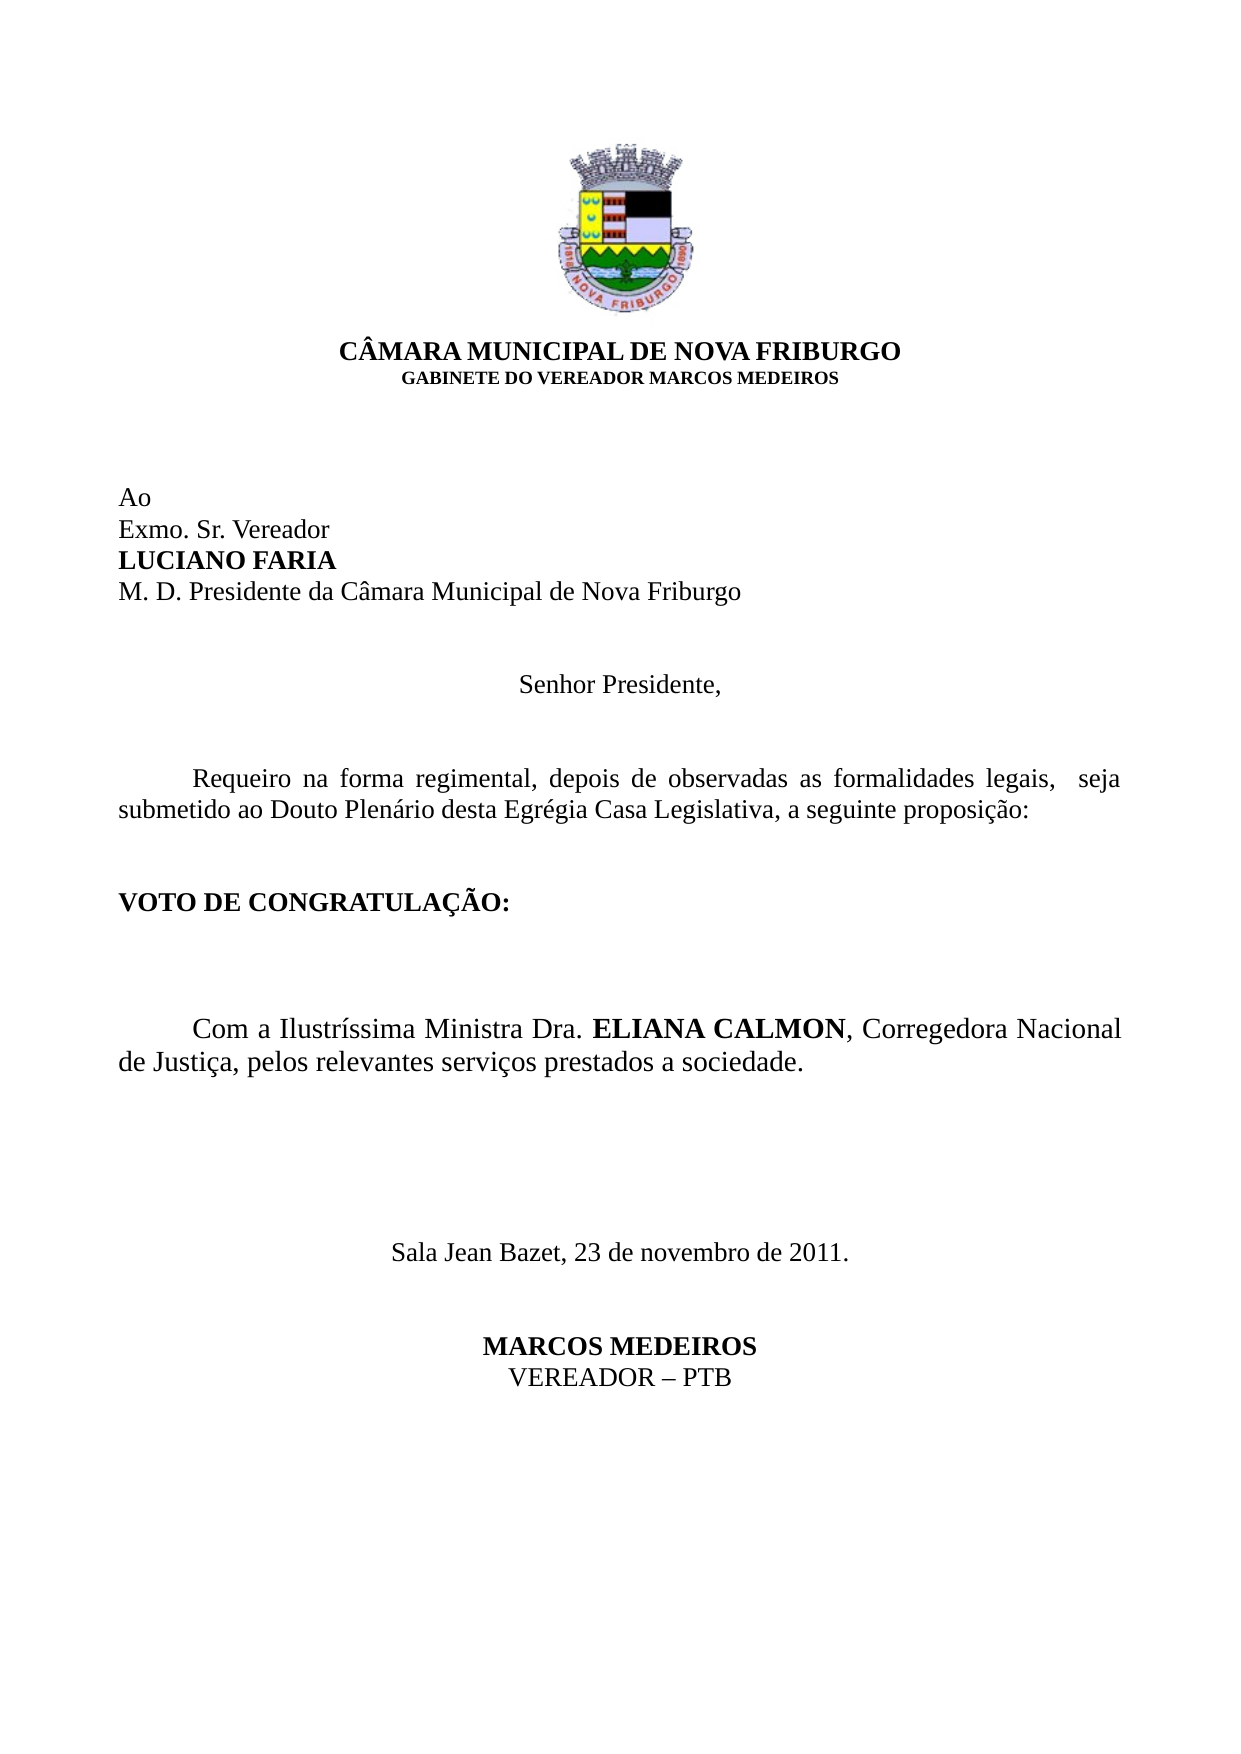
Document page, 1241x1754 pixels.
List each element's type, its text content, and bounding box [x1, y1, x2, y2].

text Sala Jean Bazet, 23 de novembro de 2011. [118, 1236, 1122, 1268]
text CÂMARA MUNICIPAL DE NOVA FRIBURGO [118, 335, 1122, 367]
text MARCOS MEDEIROS [118, 1330, 1122, 1361]
picture [537, 127, 703, 327]
text Exmo. Sr. Vereador [118, 513, 1122, 544]
text LUCIANO FARIA [118, 544, 1122, 575]
text Ao [118, 482, 1122, 513]
text VOTO DE CONGRATULAÇÃO: [118, 886, 1122, 918]
text GABINETE DO VEREADOR MARCOS MEDEIROS [118, 367, 1122, 388]
text Senhor Presidente, [118, 668, 1122, 699]
list D. Presidente da Câmara Municipal de Nova Friburgo [118, 575, 1122, 606]
text Requeiro na forma regimental, depois de observadas as formalidades legais, seja submetido ao Douto Plenário desta Egrégia Casa Legislativa, a seguinte proposição: [118, 762, 1122, 824]
text Com a Ilustríssima Ministra Dra. ELIANA CALMON, Corregedora Nacional de Justiça, pelos relevantes serviços prestados a sociedade. [118, 1011, 1122, 1078]
text VEREADOR – PTB [118, 1361, 1122, 1392]
